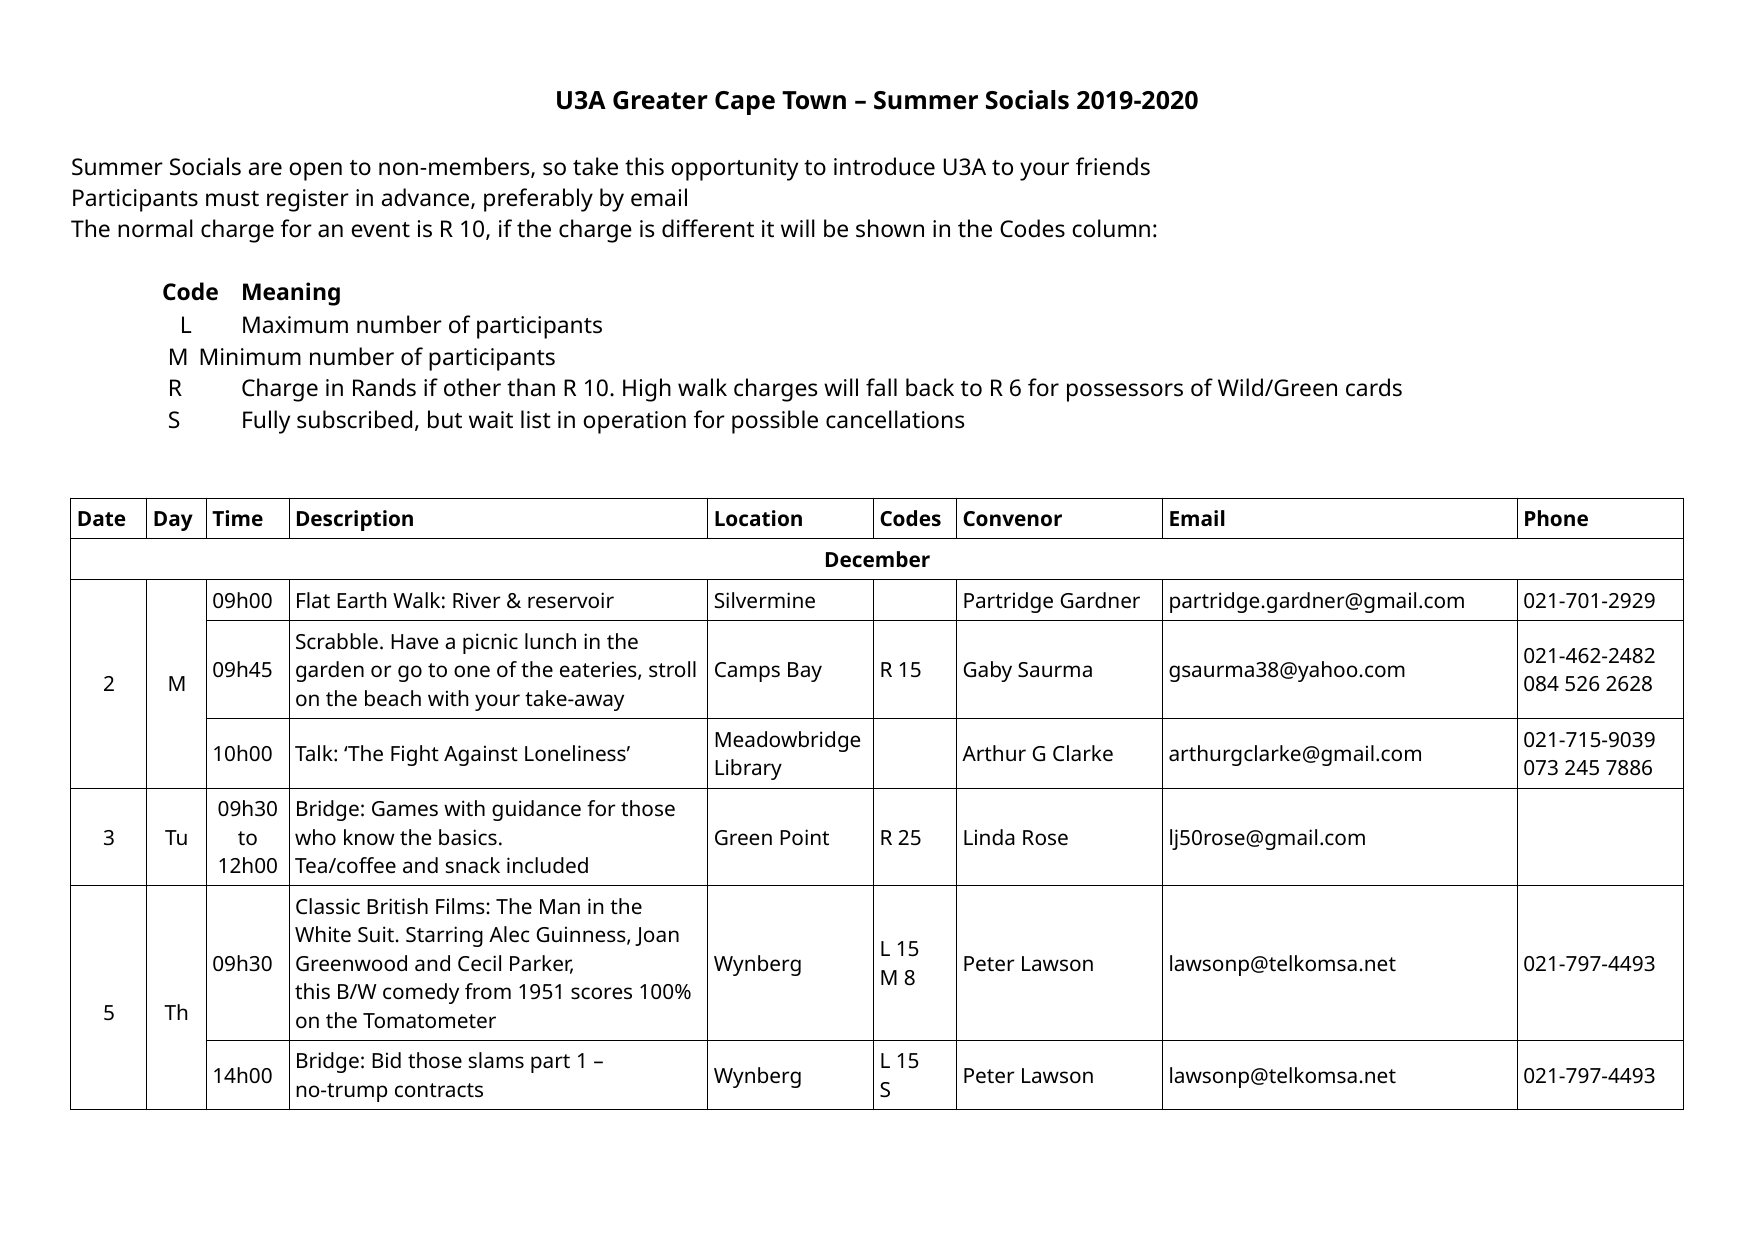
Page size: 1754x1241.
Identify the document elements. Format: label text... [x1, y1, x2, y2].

table_header Day [147, 499, 206, 538]
text R Charge in Rands if other than R 10. High walk charges will fall back to R 6 for possessors of Wild/Green cards [71, 372, 1683, 404]
table_cell 021-715-9039 073 245 7886 [1518, 719, 1683, 787]
table_cell L 15 M 8 [874, 886, 956, 1040]
table_header Location [708, 499, 873, 538]
table_cell [1518, 789, 1683, 885]
table_cell Linda Rose [957, 789, 1162, 885]
table_cell [874, 580, 956, 620]
text U3A Greater Cape Town – Summer Socials 2019-2020 [71, 83, 1683, 117]
table_cell M [147, 580, 206, 787]
text Summer Socials are open to non-members, so take this opportunity to introduce U3A to your friends [71, 151, 1683, 182]
table_cell Wynberg [708, 1041, 873, 1109]
table_cell Gaby Saurma [957, 621, 1162, 718]
table_cell Camps Bay [708, 621, 873, 718]
table_cell 09h30 [207, 886, 289, 1040]
table_cell Flat Earth Walk: River & reservoir [290, 580, 707, 620]
table_cell 09h00 [207, 580, 289, 620]
table_cell 5 [71, 886, 146, 1109]
table_cell Arthur G Clarke [957, 719, 1162, 787]
table_cell Bridge: Bid those slams part 1 – no-trump contracts [290, 1041, 707, 1109]
table_cell lawsonp@telkomsa.net [1163, 1041, 1517, 1109]
table_cell Tu [147, 789, 206, 885]
table_cell 10h00 [207, 719, 289, 787]
table_header Email [1163, 499, 1517, 538]
table_cell Silvermine [708, 580, 873, 620]
table_cell Meadowbridge Library [708, 719, 873, 787]
text L Maximum number of participants [71, 307, 1683, 341]
table_header Codes [874, 499, 956, 538]
table_header Description [290, 499, 707, 538]
table_cell Classic British Films: The Man in the White Suit. Starring Alec Guinness, Joan Greenwood and Cecil Parker, this B/W comedy from 1951 scores 100% on the Tomatometer [290, 886, 707, 1040]
table_cell Scrabble. Have a picnic lunch in the garden or go to one of the eateries, stroll on the beach with your take-away [290, 621, 707, 718]
text S Fully subscribed, but wait list in operation for possible cancellations [71, 404, 1683, 435]
table_cell lj50rose@gmail.com [1163, 789, 1517, 885]
table_cell arthurgclarke@gmail.com [1163, 719, 1517, 787]
table_cell 021-797-4493 [1518, 886, 1683, 1040]
table_cell [874, 719, 956, 787]
table_cell Talk: ‘The Fight Against Loneliness’ [290, 719, 707, 787]
table_cell Wynberg [708, 886, 873, 1040]
table_cell R 25 [874, 789, 956, 885]
table_cell lawsonp@telkomsa.net [1163, 886, 1517, 1040]
table_cell gsaurma38@yahoo.com [1163, 621, 1517, 718]
text M Minimum number of participants [71, 341, 1683, 372]
table_cell L 15 S [874, 1041, 956, 1109]
table_cell R 15 [874, 621, 956, 718]
text Code Meaning [71, 276, 1683, 307]
text Participants must register in advance, preferably by email [71, 182, 1683, 213]
table_cell Bridge: Games with guidance for those who know the basics. Tea/coffee and snack included [290, 789, 707, 885]
table_cell Peter Lawson [957, 886, 1162, 1040]
table_header Convenor [957, 499, 1162, 538]
table_cell 09h45 [207, 621, 289, 718]
table_cell 2 [71, 580, 146, 787]
table_cell Peter Lawson [957, 1041, 1162, 1109]
table_header Phone [1518, 499, 1683, 538]
table_cell 3 [71, 789, 146, 885]
table_cell 021-797-4493 [1518, 1041, 1683, 1109]
table_cell 14h00 [207, 1041, 289, 1109]
table_cell Green Point [708, 789, 873, 885]
table_cell partridge.gardner@gmail.com [1163, 580, 1517, 620]
text The normal charge for an event is R 10, if the charge is different it will be shown in the Codes column: [71, 213, 1683, 244]
table_header Date [71, 499, 146, 538]
table_cell 09h30 to 12h00 [207, 789, 289, 885]
table_cell December [71, 539, 1683, 579]
table_cell Th [147, 886, 206, 1109]
table_cell Partridge Gardner [957, 580, 1162, 620]
table_header Time [207, 499, 289, 538]
table_cell 021-701-2929 [1518, 580, 1683, 620]
table_cell 021-462-2482 084 526 2628 [1518, 621, 1683, 718]
